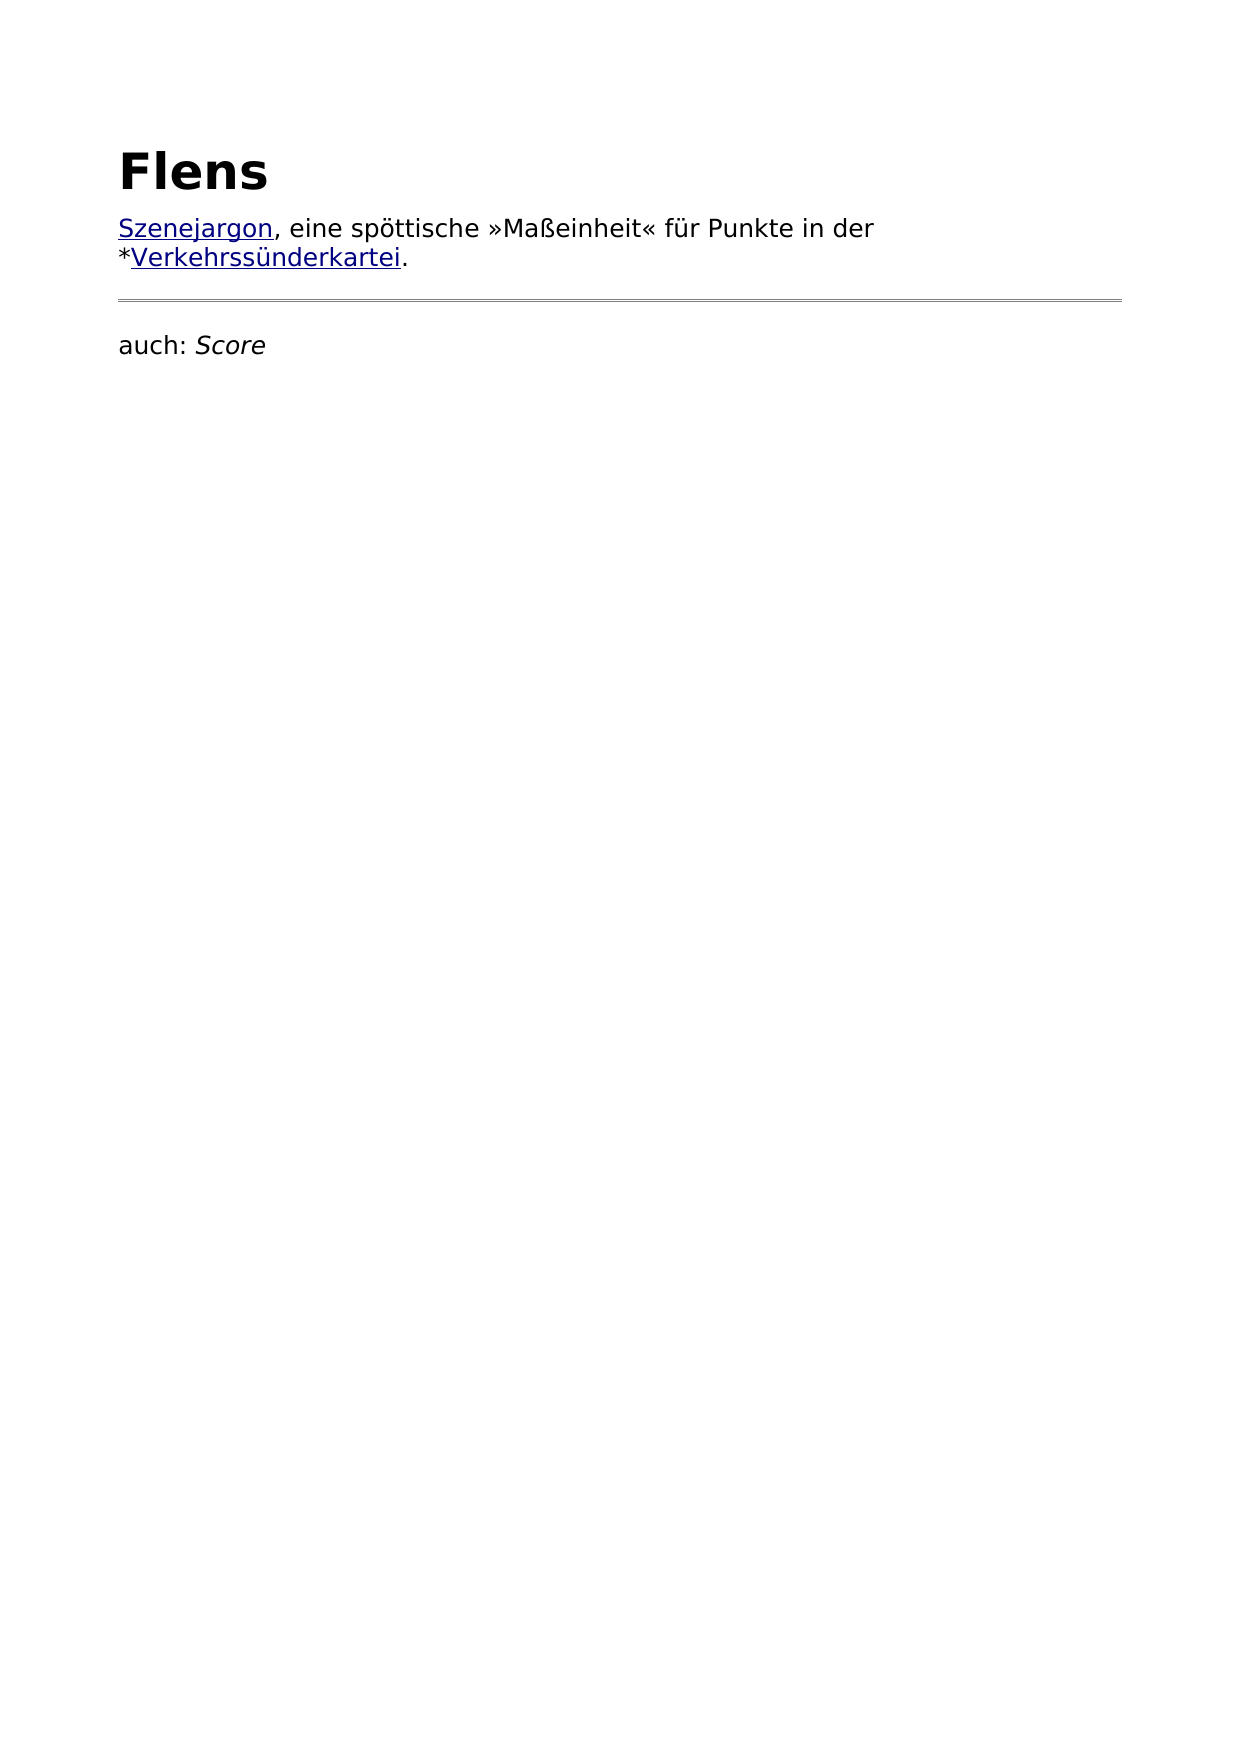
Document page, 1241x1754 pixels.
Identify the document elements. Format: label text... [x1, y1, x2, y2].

text auch: Score [118, 331, 1122, 360]
subtitle Flens [118, 143, 1122, 201]
text Szenejargon, eine spöttische »Maßeinheit« für Punkte in der *Verkehrssünderkartei. [118, 214, 1122, 272]
